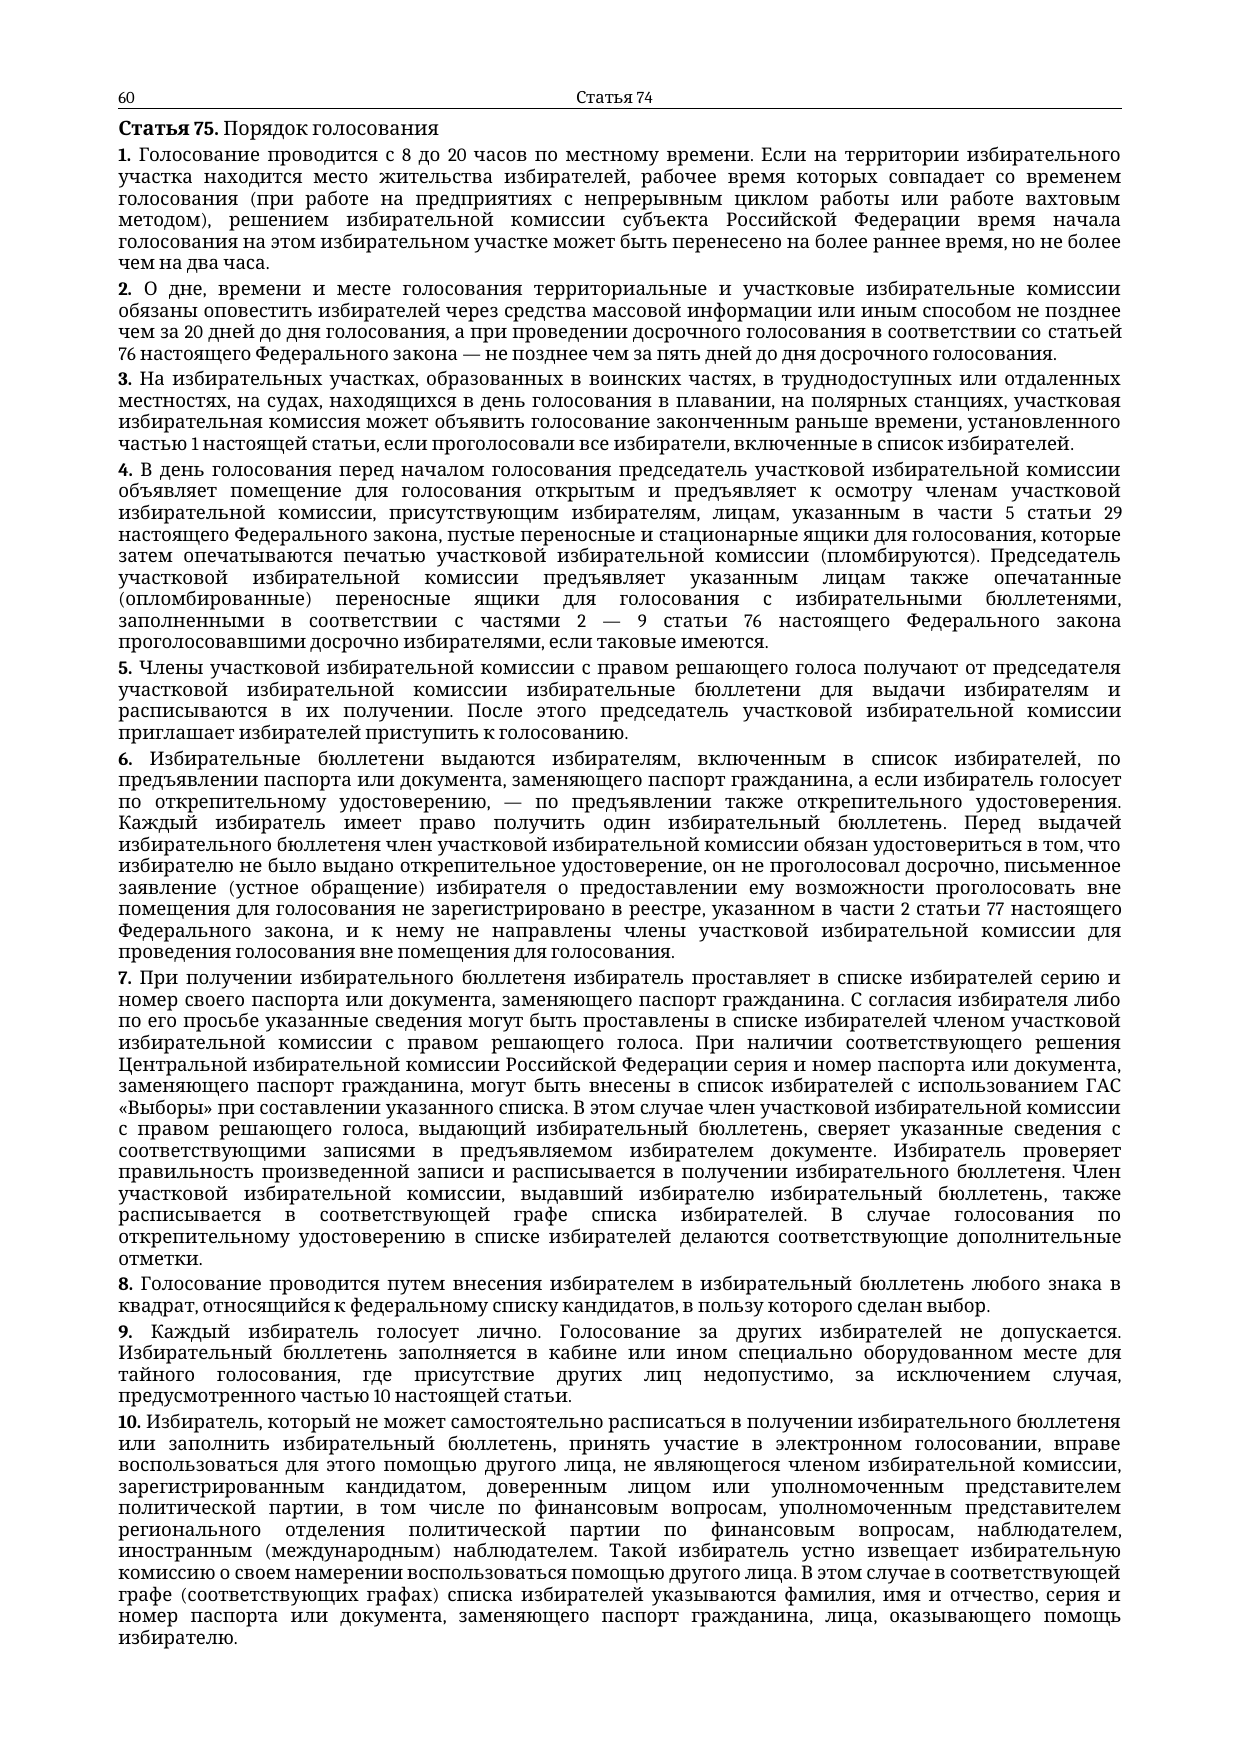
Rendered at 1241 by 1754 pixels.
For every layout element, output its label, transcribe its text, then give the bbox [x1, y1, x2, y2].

text 1. Голосование проводится с 8 до 20 часов по местному времени. Если на территории избирательного участка находится место жительства избирателей, рабочее время которых совпадает со временем голосования (при работе на предприятиях с непрерывным циклом работы или работе вахтовым методом), решением избирательной комиссии субъекта Российской Федерации время начала голосования на этом избирательном участке может быть перенесено на более раннее время, но не более чем на два часа. [118, 145, 1122, 274]
text 4. В день голосования перед началом голосования председатель участковой избирательной комиссии объявляет помещение для голосования открытым и предъявляет к осмотру членам участковой избирательной комиссии, присутствующим избирателям, лицам, указанным в части 5 статьи 29 настоящего Федерального закона, пустые переносные и стационарные ящики для голосования, которые затем опечатываются печатью участковой избирательной комиссии (пломбируются). Председатель участковой избирательной комиссии предъявляет указанным лицам также опечатанные (опломбированные) переносные ящики для голосования с избирательными бюллетенями, заполненными в соответствии с частями 2 — 9 статьи 76 настоящего Федерального закона проголосовавшими досрочно избирателями, если таковые имеются. [118, 459, 1122, 653]
text 3. На избирательных участках, образованных в воинских частях, в труднодоступных или отдаленных местностях, на судах, находящихся в день голосования в плавании, на полярных станциях, участковая избирательная комиссия может объявить голосование законченным раньше времени, установленного частью 1 настоящей статьи, если проголосовали все избиратели, включенные в список избирателей. [118, 369, 1122, 455]
text 7. При получении избирательного бюллетеня избиратель проставляет в списке избирателей серию и номер своего паспорта или документа, заменяющего паспорт гражданина. С согласия избирателя либо по его просьбе указанные сведения могут быть проставлены в списке избирателей членом участковой избирательной комиссии с правом решающего голоса. При наличии соответствующего решения Центральной избирательной комиссии Российской Федерации серия и номер паспорта или документа, заменяющего паспорт гражданина, могут быть внесены в список избирателей с использованием ГАС «Выборы» при составлении указанного списка. В этом случае член участковой избирательной комиссии с правом решающего голоса, выдающий избирательный бюллетень, сверяет указанные сведения с соответствующими записями в предъявляемом избирателем документе. Избиратель проверяет правильность произведенной записи и расписывается в получении избирательного бюллетеня. Член участковой избирательной комиссии, выдавший избирателю избирательный бюллетень, также расписывается в соответствующей графе списка избирателей. В случае голосования по открепительному удостоверению в списке избирателей делаются соответствующие дополнительные отметки. [118, 968, 1122, 1270]
text 5. Члены участковой избирательной комиссии с правом решающего голоса получают от председателя участковой избирательной комиссии избирательные бюллетени для выдачи избирателям и расписываются в их получении. После этого председатель участковой избирательной комиссии приглашает избирателей приступить к голосованию. [118, 658, 1122, 744]
text 6. Избирательные бюллетени выдаются избирателям, включенным в список избирателей, по предъявлении паспорта или документа, заменяющего паспорт гражданина, а если избиратель голосует по открепительному удостоверению, — по предъявлении также открепительного удостоверения. Каждый избиратель имеет право получить один избирательный бюллетень. Перед выдачей избирательного бюллетеня член участковой избирательной комиссии обязан удостовериться в том, что избирателю не было выдано открепительное удостоверение, он не проголосовал досрочно, письменное заявление (устное обращение) избирателя о предоставлении ему возможности проголосовать вне помещения для голосования не зарегистрировано в реестре, указанном в части 2 статьи 77 настоящего Федерального закона, и к нему не направлены члены участковой избирательной комиссии для проведения голосования вне помещения для голосования. [118, 748, 1122, 964]
subtitle Статья 75. Порядок голосования [118, 118, 1122, 141]
text 9. Каждый избиратель голосует лично. Голосование за других избирателей не допускается. Избирательный бюллетень заполняется в кабине или ином специально оборудованном месте для тайного голосования, где присутствие других лиц недопустимо, за исключением случая, предусмотренного частью 10 настоящей статьи. [118, 1321, 1122, 1407]
text 10. Избиратель, который не может самостоятельно расписаться в получении избирательного бюллетеня или заполнить избирательный бюллетень, принять участие в электронном голосовании, вправе воспользоваться для этого помощью другого лица, не являющегося членом избирательной комиссии, зарегистрированным кандидатом, доверенным лицом или уполномоченным представителем политической партии, в том числе по финансовым вопросам, уполномоченным представителем регионального отделения политической партии по финансовым вопросам, наблюдателем, иностранным (международным) наблюдателем. Такой избиратель устно извещает избирательную комиссию о своем намерении воспользоваться помощью другого лица. В этом случае в соответствующей графе (соответствующих графах) списка избирателей указываются фамилия, имя и отчество, серия и номер паспорта или документа, заменяющего паспорт гражданина, лица, оказывающего помощь избирателю. [118, 1412, 1122, 1649]
text 2. О дне, времени и месте голосования территориальные и участковые избирательные комиссии обязаны оповестить избирателей через средства массовой информации или иным способом не позднее чем за 20 дней до дня голосования, а при проведении досрочного голосования в соответствии со статьей 76 настоящего Федерального закона — не позднее чем за пять дней до дня досрочного голосования. [118, 278, 1122, 365]
text 8. Голосование проводится путем внесения избирателем в избирательный бюллетень любого знака в квадрат, относящийся к федеральному списку кандидатов, в пользу которого сделан выбор. [118, 1274, 1122, 1317]
